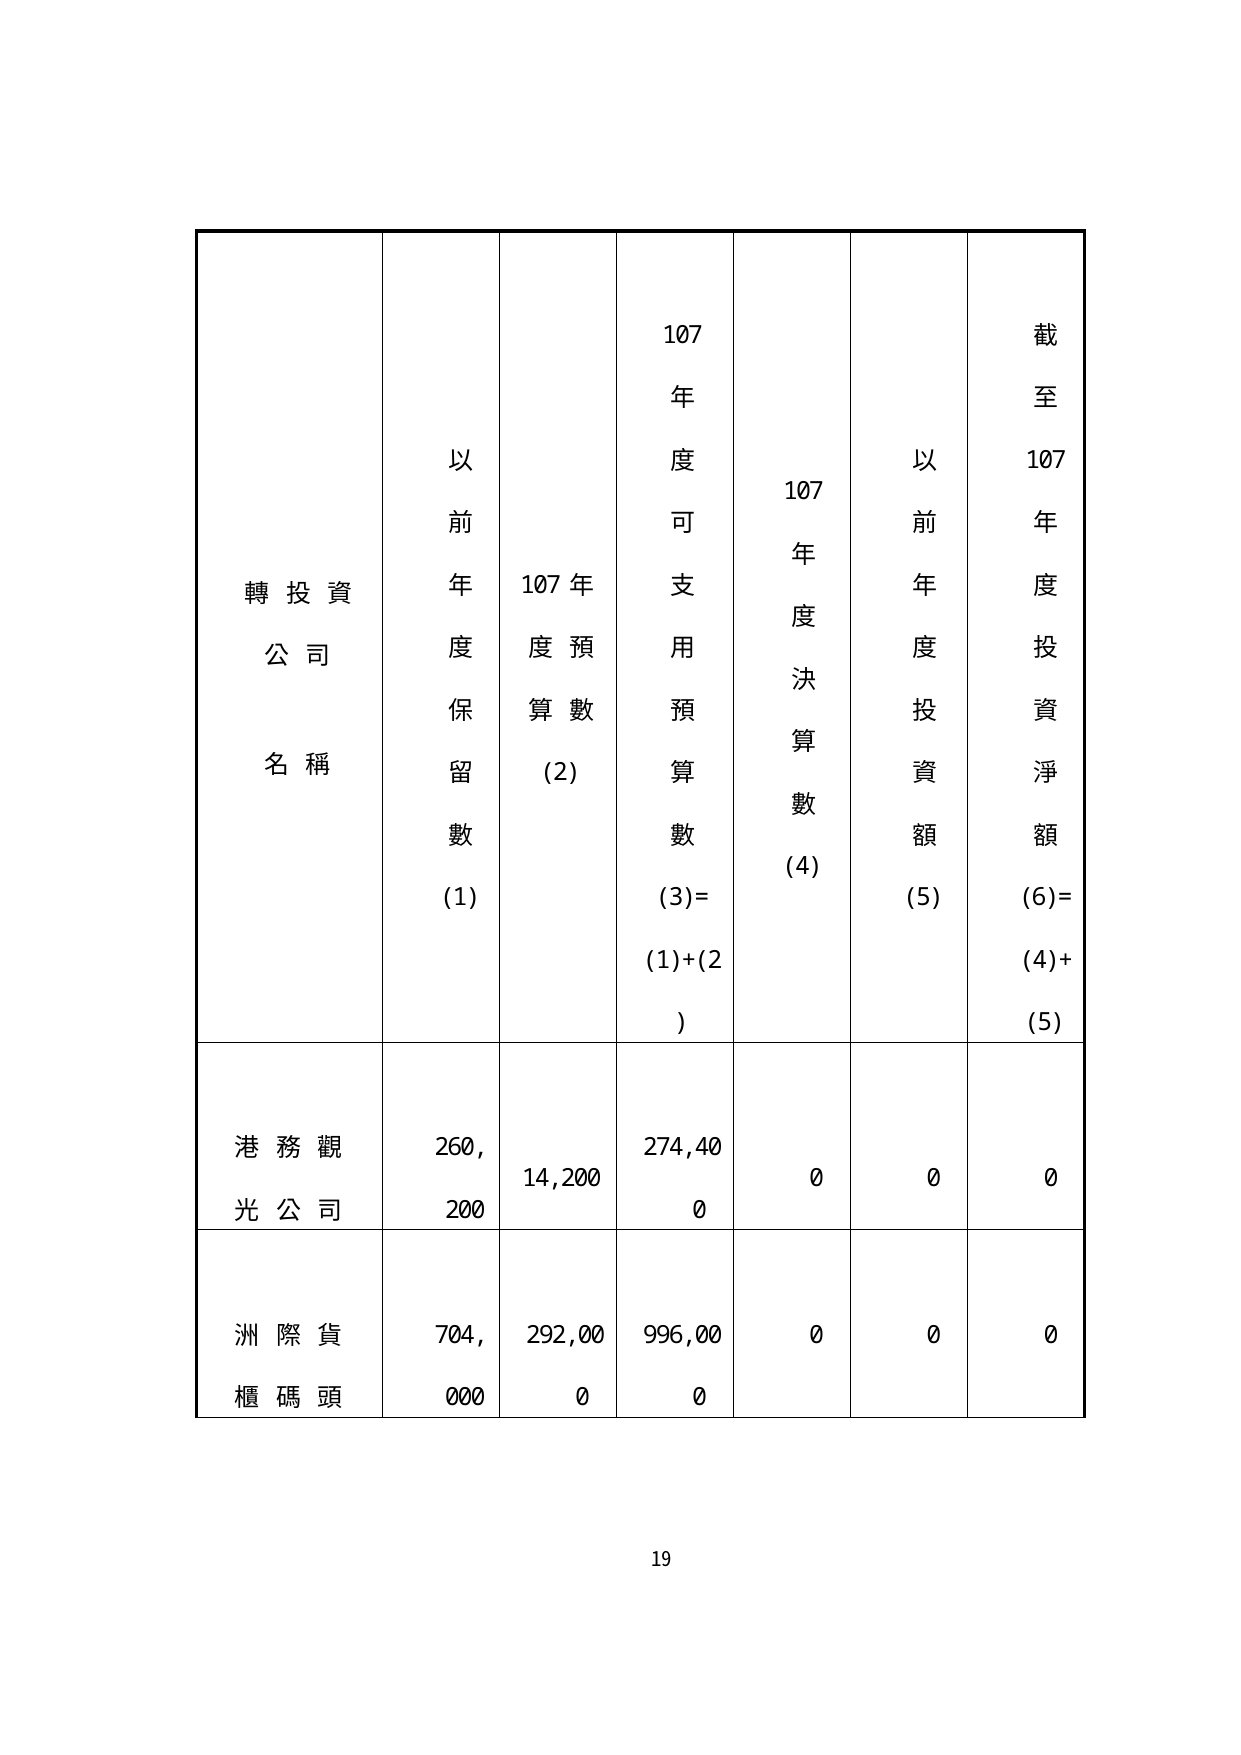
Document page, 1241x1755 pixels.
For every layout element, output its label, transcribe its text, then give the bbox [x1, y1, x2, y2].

table_cell 292,000 [500, 1230, 616, 1417]
table_header 以前年度保留數(1) [383, 233, 499, 1042]
table_cell 0 [851, 1043, 967, 1229]
table_cell 704,000 [383, 1230, 499, 1417]
table_header 107年度決算數(4) [734, 233, 850, 1042]
table_cell 0 [734, 1230, 850, 1417]
table_cell 洲際貨櫃碼頭 [198, 1230, 382, 1417]
table_cell 14,200 [500, 1043, 616, 1229]
table_header 截至107年度投資淨額(6)= (4)+(5) [968, 233, 1083, 1042]
table_cell 996,000 [617, 1230, 733, 1417]
table_header 以前年度投資額(5) [851, 233, 967, 1042]
table_cell 0 [968, 1043, 1083, 1229]
table_cell 274,400 [617, 1043, 733, 1229]
table_cell 0 [851, 1230, 967, 1417]
table_header 107年度可支用預算數(3)= (1)+(2) [617, 233, 733, 1042]
table_header 107年度預算數(2) [500, 233, 616, 1042]
table_cell 港務觀光公司 [198, 1043, 382, 1229]
table_cell 260,200 [383, 1043, 499, 1229]
table_cell 0 [968, 1230, 1083, 1417]
table_cell 0 [734, 1043, 850, 1229]
table_header 轉投資公司 名稱 [198, 233, 382, 1042]
